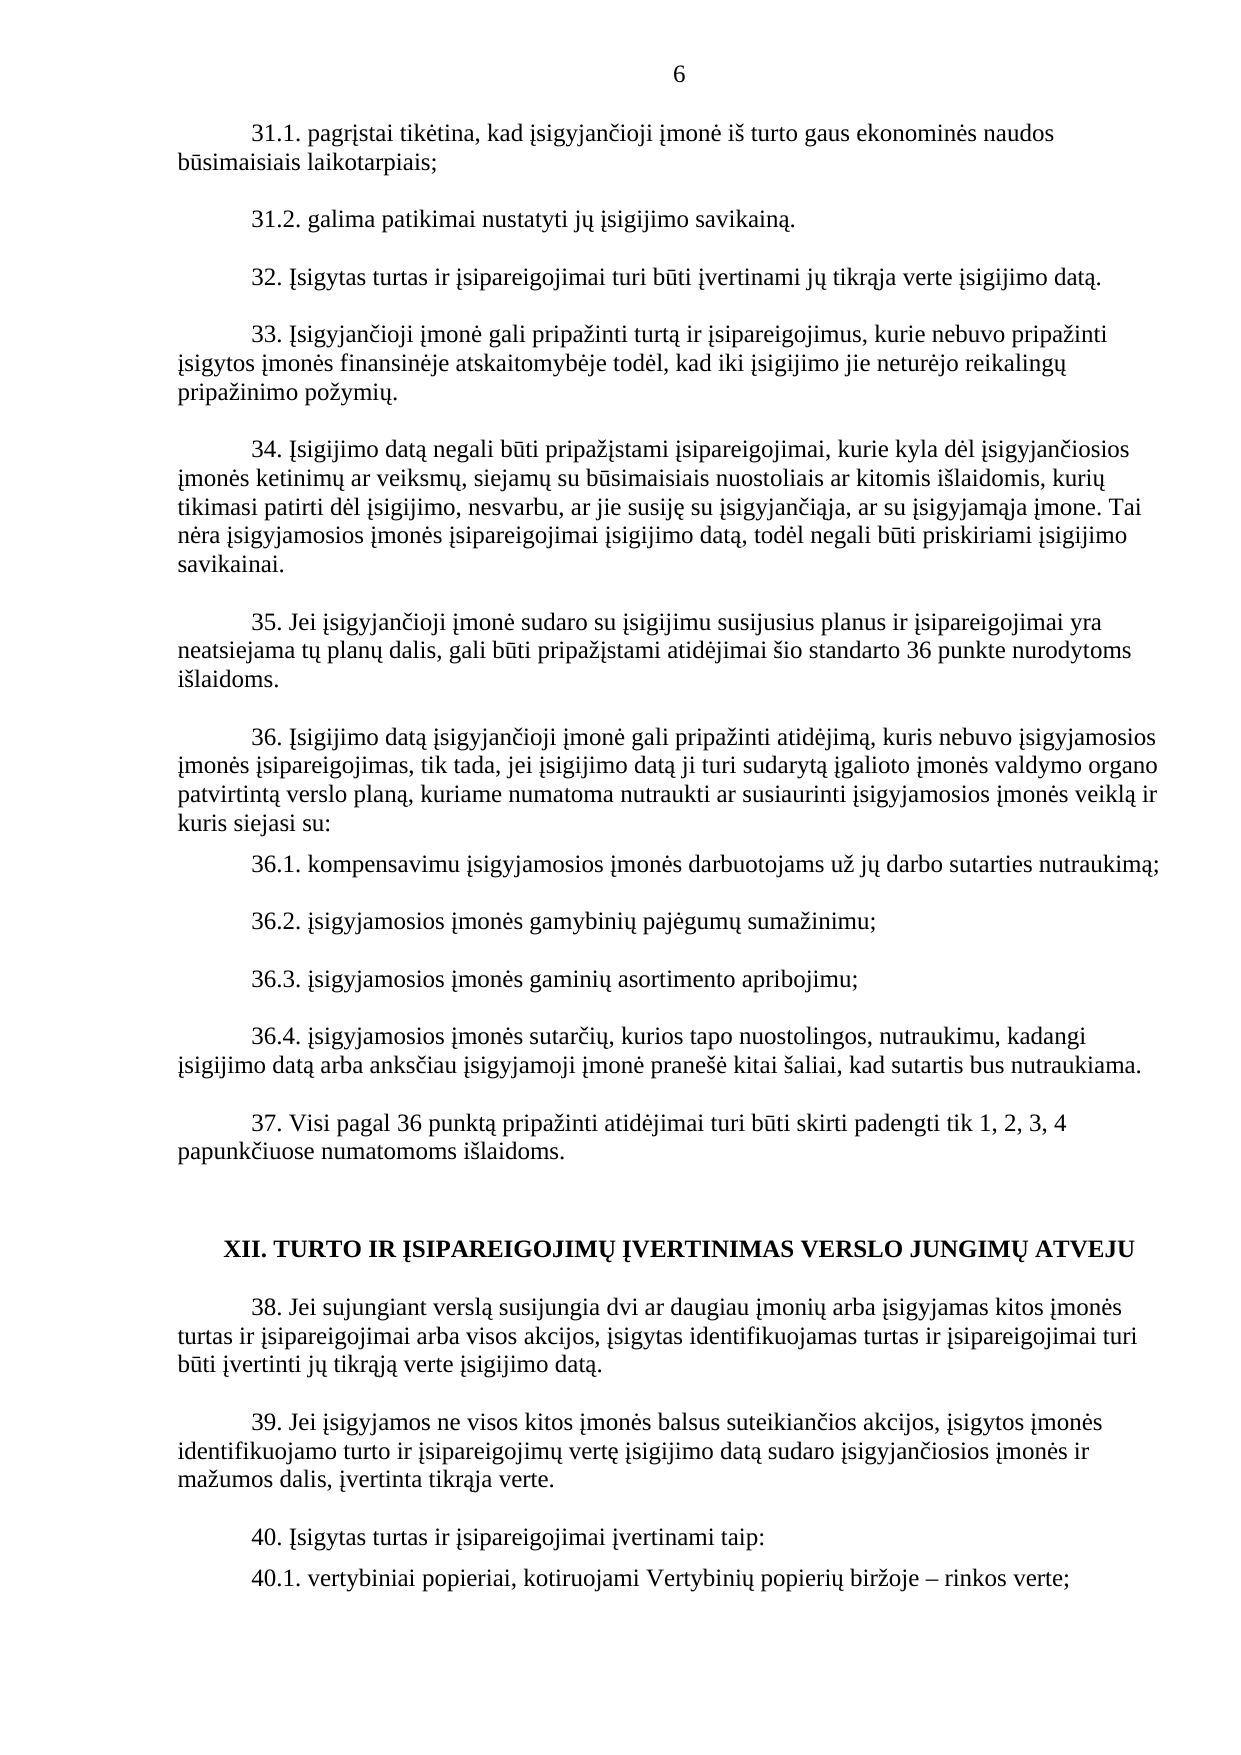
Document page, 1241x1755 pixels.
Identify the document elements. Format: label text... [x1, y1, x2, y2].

text 40.1. vertybiniai popieriai, kotiruojami Vertybinių popierių biržoje – rinkos verte; [177, 1563, 1181, 1592]
text 38. Jei sujungiant verslą susijungia dvi ar daugiau įmonių arba įsigyjamas kitos įmonės turtas ir įsipareigojimai arba visos akcijos, įsigytas identifikuojamas turtas ir įsipareigojimai turi būti įvertinti jų tikrąją verte įsigijimo datą. [177, 1292, 1181, 1378]
text 32. Įsigytas turtas ir įsipareigojimai turi būti įvertinami jų tikrąja verte įsigijimo datą. [177, 262, 1181, 291]
text XII. Turto ir įsipareigojimų ĮVERTINIMAS VERSLO JUNGIMŲ ATVEJU [177, 1234, 1181, 1263]
text 40. Įsigytas turtas ir įsipareigojimai įvertinami taip: [177, 1522, 1181, 1551]
text 36. Įsigijimo datą įsigyjančioji įmonė gali pripažinti atidėjimą, kuris nebuvo įsigyjamosios įmonės įsipareigojimas, tik tada, jei įsigijimo datą ji turi sudarytą įgalioto įmonės valdymo organo patvirtintą verslo planą, kuriame numatoma nutraukti ar susiaurinti įsigyjamosios įmonės veiklą ir kuris siejasi su: [177, 722, 1181, 837]
text 36.3. įsigyjamosios įmonės gaminių asortimento apribojimu; [177, 964, 1181, 993]
text 35. Jei įsigyjančioji įmonė sudaro su įsigijimu susijusius planus ir įsipareigojimai yra neatsiejama tų planų dalis, gali būti pripažįstami atidėjimai šio standarto 36 punkte nurodytoms išlaidoms. [177, 607, 1181, 693]
text 39. Jei įsigyjamos ne visos kitos įmonės balsus suteikiančios akcijos, įsigytos įmonės identifikuojamo turto ir įsipareigojimų vertę įsigijimo datą sudaro įsigyjančiosios įmonės ir mažumos dalis, įvertinta tikrąja verte. [177, 1407, 1181, 1493]
text 36.1. kompensavimu įsigyjamosios įmonės darbuotojams už jų darbo sutarties nutraukimą; [177, 849, 1181, 878]
text 36.2. įsigyjamosios įmonės gamybinių pajėgumų sumažinimu; [177, 906, 1181, 935]
text 36.4. įsigyjamosios įmonės sutarčių, kurios tapo nuostolingos, nutraukimu, kadangi įsigijimo datą arba anksčiau įsigyjamoji įmonė pranešė kitai šaliai, kad sutartis bus nutraukiama. [177, 1021, 1181, 1079]
text 34. Įsigijimo datą negali būti pripažįstami įsipareigojimai, kurie kyla dėl įsigyjančiosios įmonės ketinimų ar veiksmų, siejamų su būsimaisiais nuostoliais ar kitomis išlaidomis, kurių tikimasi patirti dėl įsigijimo, nesvarbu, ar jie susiję su įsigyjančiąja, ar su įsigyjamąja įmone. Tai nėra įsigyjamosios įmonės įsipareigojimai įsigijimo datą, todėl negali būti priskiriami įsigijimo savikainai. [177, 434, 1181, 578]
text 33. Įsigyjančioji įmonė gali pripažinti turtą ir įsipareigojimus, kurie nebuvo pripažinti įsigytos įmonės finansinėje atskaitomybėje todėl, kad iki įsigijimo jie neturėjo reikalingų pripažinimo požymių. [177, 319, 1181, 406]
text 37. Visi pagal 36 punktą pripažinti atidėjimai turi būti skirti padengti tik 1, 2, 3, 4 papunkčiuose numatomoms išlaidoms. [177, 1108, 1181, 1165]
text 31.2. galima patikimai nustatyti jų įsigijimo savikainą. [177, 204, 1181, 233]
text 31.1. pagrįstai tikėtina, kad įsigyjančioji įmonė iš turto gaus ekonominės naudos būsimaisiais laikotarpiais; [177, 118, 1181, 176]
